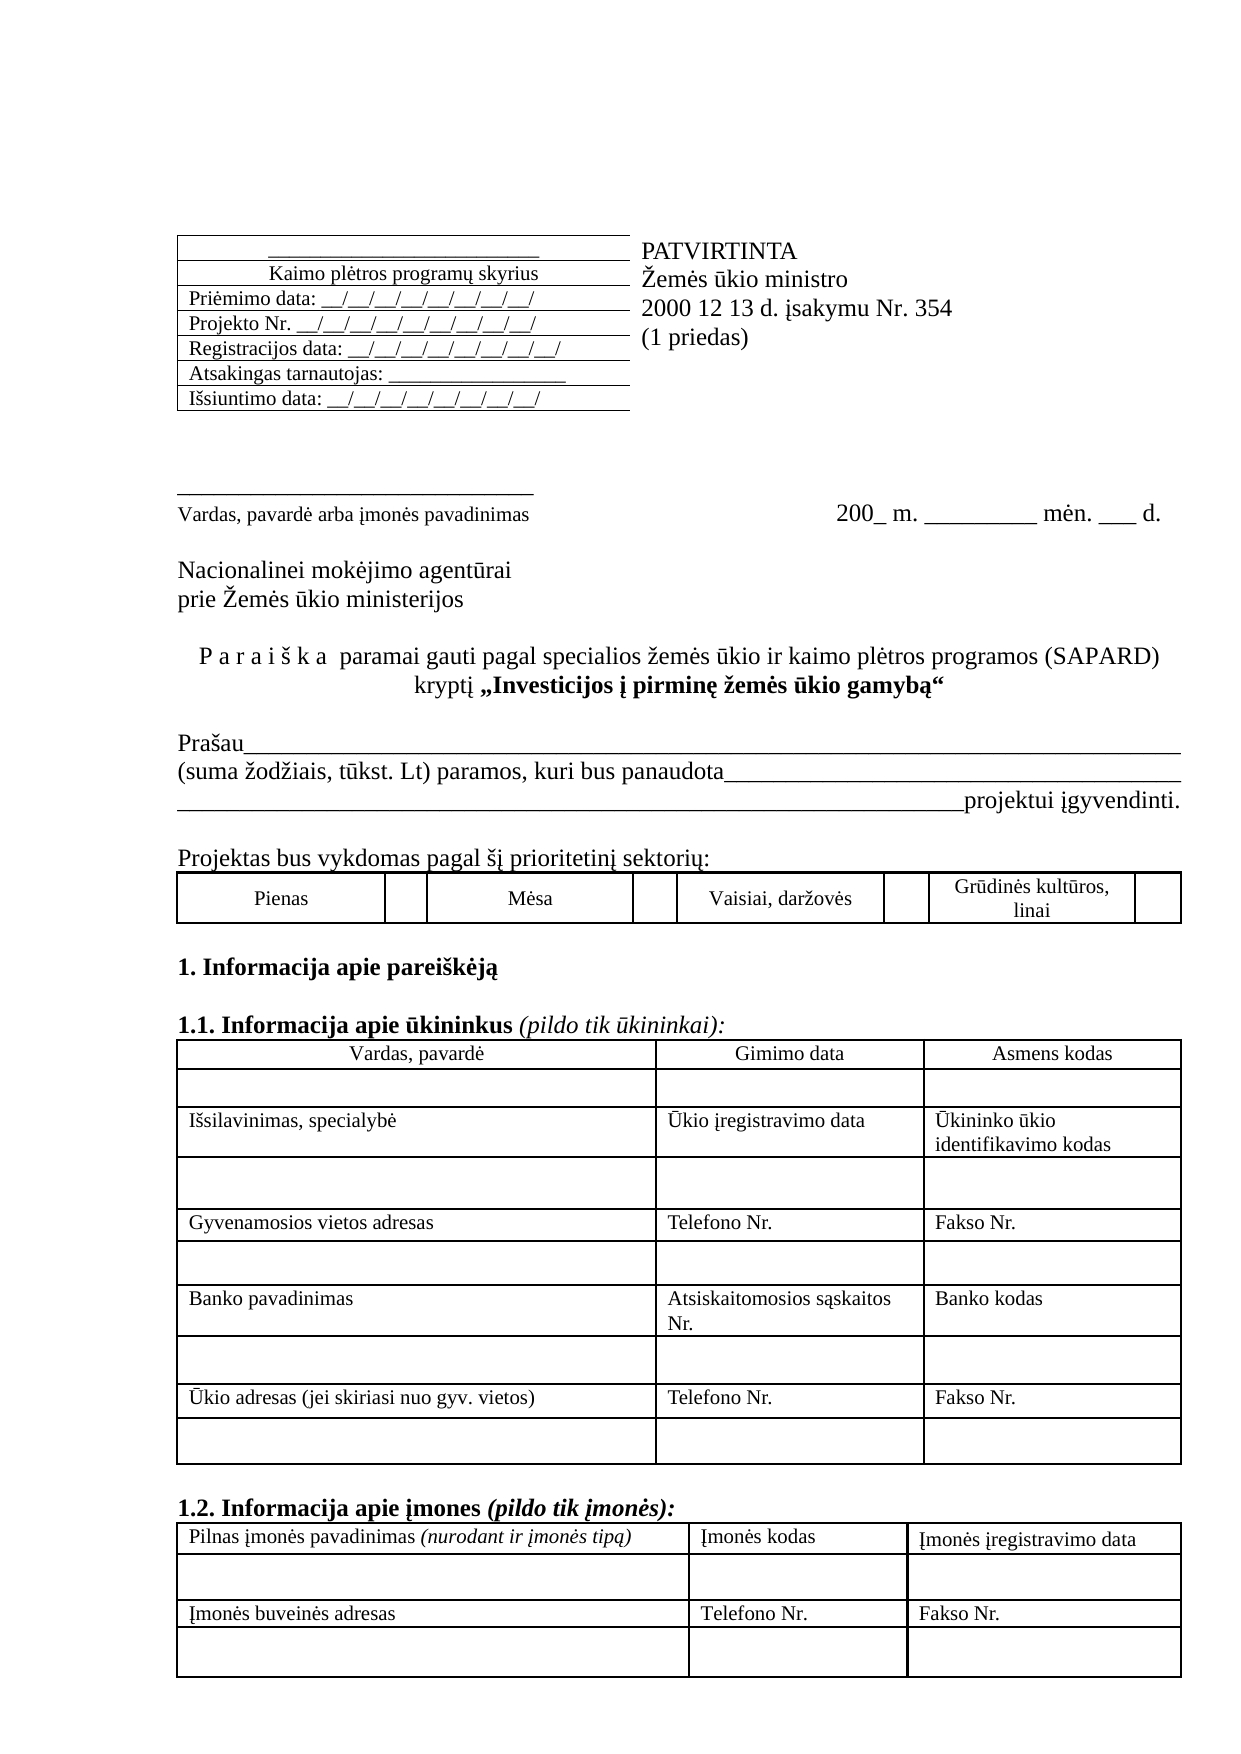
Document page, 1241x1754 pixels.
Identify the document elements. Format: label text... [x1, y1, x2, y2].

table_cell Banko kodas [925, 1286, 1180, 1334]
table_cell Fakso Nr. [925, 1385, 1180, 1417]
text Projektas bus vykdomas pagal šį prioritetinį sektorių: [177, 843, 1181, 871]
table_cell [925, 1070, 1180, 1106]
table_header [634, 874, 676, 922]
table_cell [657, 1419, 923, 1463]
table_header Mėsa [428, 874, 632, 922]
table_header [1136, 874, 1180, 922]
table_header Vardas, pavardė [178, 1041, 655, 1068]
table_header Įmonės įregistravimo data [909, 1524, 1180, 1553]
text 1.2. Informacija apie įmones (pildo tik įmonės): [177, 1493, 1181, 1522]
table_header [885, 874, 928, 922]
table_cell Išsiuntimo data: __/__/__/__/__/__/__/__/ [178, 386, 630, 410]
table_cell [925, 1419, 1180, 1463]
table_cell [178, 1419, 655, 1463]
text 1.1. Informacija apie ūkininkus (pildo tik ūkininkai): [177, 1010, 1181, 1039]
table_header Asmens kodas [925, 1041, 1180, 1068]
text Vardas, pavardė arba įmonės pavadinimas 200_ m. _________ mėn. ___ d. [177, 498, 1181, 526]
table_cell [178, 1555, 688, 1599]
table_header Įmonės kodas [690, 1524, 906, 1553]
table_cell Išsilavinimas, specialybė [178, 1108, 655, 1156]
table_cell Projekto Nr. __/__/__/__/__/__/__/__/__/ [178, 311, 630, 335]
table_cell Fakso Nr. [925, 1210, 1180, 1239]
table_cell [178, 1628, 688, 1676]
table_cell [690, 1555, 906, 1599]
table_cell Atsiskaitomosios sąskaitos Nr. [657, 1286, 923, 1334]
table_cell Ūkininko ūkio identifikavimo kodas [925, 1108, 1180, 1156]
table_header PATVIRTINTA Žemės ūkio ministro 2000 12 13 d. įsakymu Nr. 354 (1 priedas) [630, 235, 1181, 410]
table_cell Atsakingas tarnautojas: _________________ [178, 361, 630, 385]
text 1. Informacija apie pareiškėją [177, 952, 1181, 981]
table_cell Banko pavadinimas [178, 1286, 655, 1334]
table_cell [925, 1158, 1180, 1207]
table_cell [178, 1242, 655, 1284]
table_cell [909, 1555, 1180, 1599]
text (suma žodžiais, tūkst. Lt) paramos, kuri bus panaudota [177, 756, 1181, 785]
table_cell [657, 1337, 923, 1383]
table_cell Telefono Nr. [657, 1385, 923, 1417]
table_cell [690, 1628, 906, 1676]
table_cell Fakso Nr. [909, 1601, 1180, 1626]
table_cell [657, 1158, 923, 1207]
table_cell [657, 1242, 923, 1284]
table_cell Įmonės buveinės adresas [178, 1601, 688, 1626]
table_cell Telefono Nr. [657, 1210, 923, 1239]
table_cell [178, 1337, 655, 1383]
text prie Žemės ūkio ministerijos [177, 584, 1181, 613]
table_cell [925, 1242, 1180, 1284]
table_cell Kaimo plėtros programų skyrius [178, 261, 630, 285]
table_cell Registracijos data: __/__/__/__/__/__/__/__/ [178, 336, 630, 360]
table_cell [925, 1337, 1180, 1383]
table_cell Ūkio įregistravimo data [657, 1108, 923, 1156]
text projektui įgyvendinti. [177, 785, 1181, 814]
table_header __________________________ [178, 236, 630, 260]
text Paraiška paramai gauti pagal specialios žemės ūkio ir kaimo plėtros programos (SAPARD) kryptį „Investicijos į pirminę žemės ūkio gamybą“ [177, 641, 1181, 699]
text Nacionalinei mokėjimo agentūrai [177, 555, 1181, 584]
table_header Gimimo data [657, 1041, 923, 1068]
table_header Pilnas įmonės pavadinimas (nurodant ir įmonės tipą) [178, 1524, 688, 1553]
table_cell Priėmimo data: __/__/__/__/__/__/__/__/ [178, 286, 630, 310]
table_cell Ūkio adresas (jei skiriasi nuo gyv. vietos) [178, 1385, 655, 1417]
table_header Pienas [178, 874, 384, 922]
table_cell [178, 1158, 655, 1207]
table_header Grūdinės kultūros, linai [930, 874, 1134, 922]
table_cell [178, 1070, 655, 1106]
table_cell [909, 1628, 1180, 1676]
table_cell Gyvenamosios vietos adresas [178, 1210, 655, 1239]
text Prašau [177, 728, 1181, 756]
table_cell [657, 1070, 923, 1106]
table_header Vaisiai, daržovės [678, 874, 883, 922]
table_cell Telefono Nr. [690, 1601, 906, 1626]
table_header [386, 874, 426, 922]
